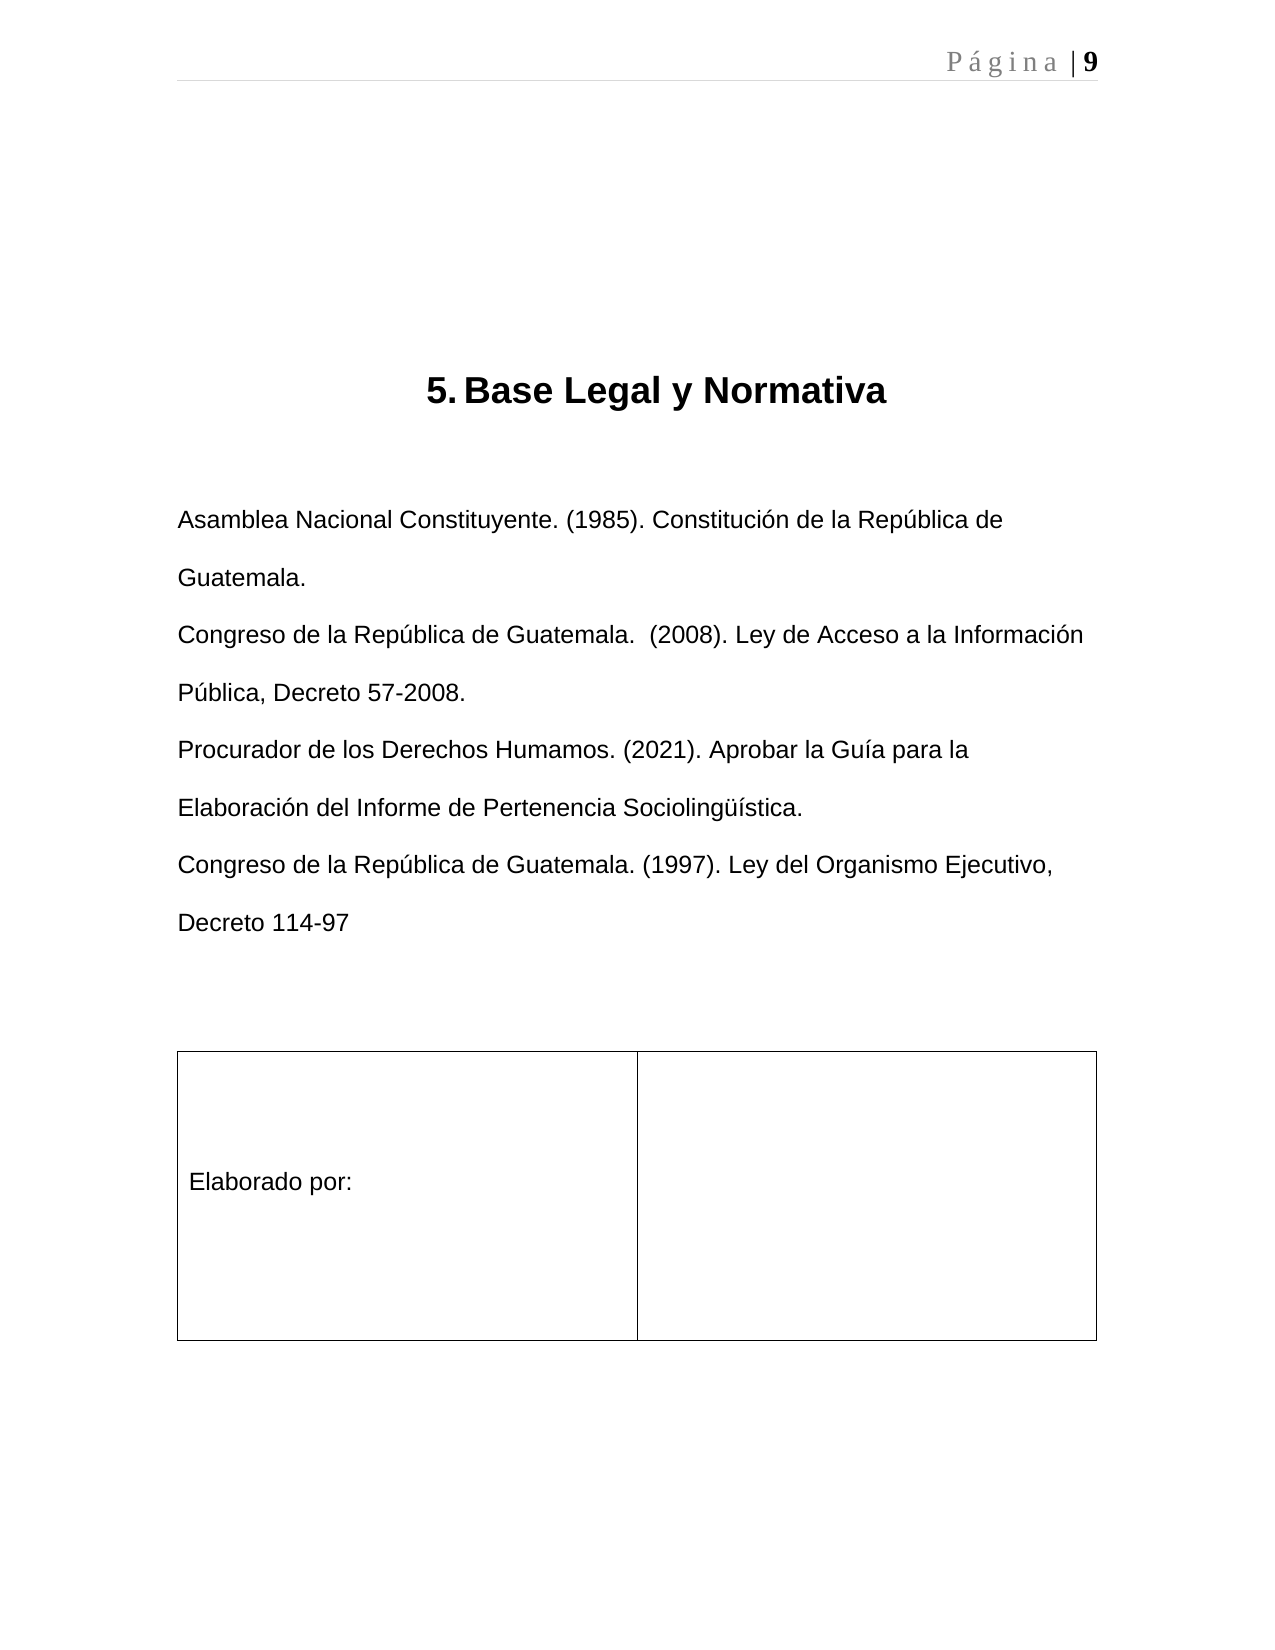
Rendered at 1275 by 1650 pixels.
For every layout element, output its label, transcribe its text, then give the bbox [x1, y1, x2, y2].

table_header Elaborado por: [178, 1052, 637, 1340]
subtitle Base Legal y Normativa [215, 369, 1098, 412]
text Procurador de los Derechos Humamos. (2021). Aprobar la Guía para la Elaboración del Informe de Pertenencia Sociolingüística. [177, 735, 1098, 821]
text Congreso de la República de Guatemala. (1997). Ley del Organismo Ejecutivo, Decreto 114-97 [177, 850, 1098, 936]
text Asamblea Nacional Constituyente. (1985). Constitución de la República de Guatemala. [177, 505, 1098, 591]
text Congreso de la República de Guatemala. (2008). Ley de Acceso a la Información Pública, Decreto 57-2008. [177, 620, 1098, 706]
table_header [638, 1052, 1096, 1340]
